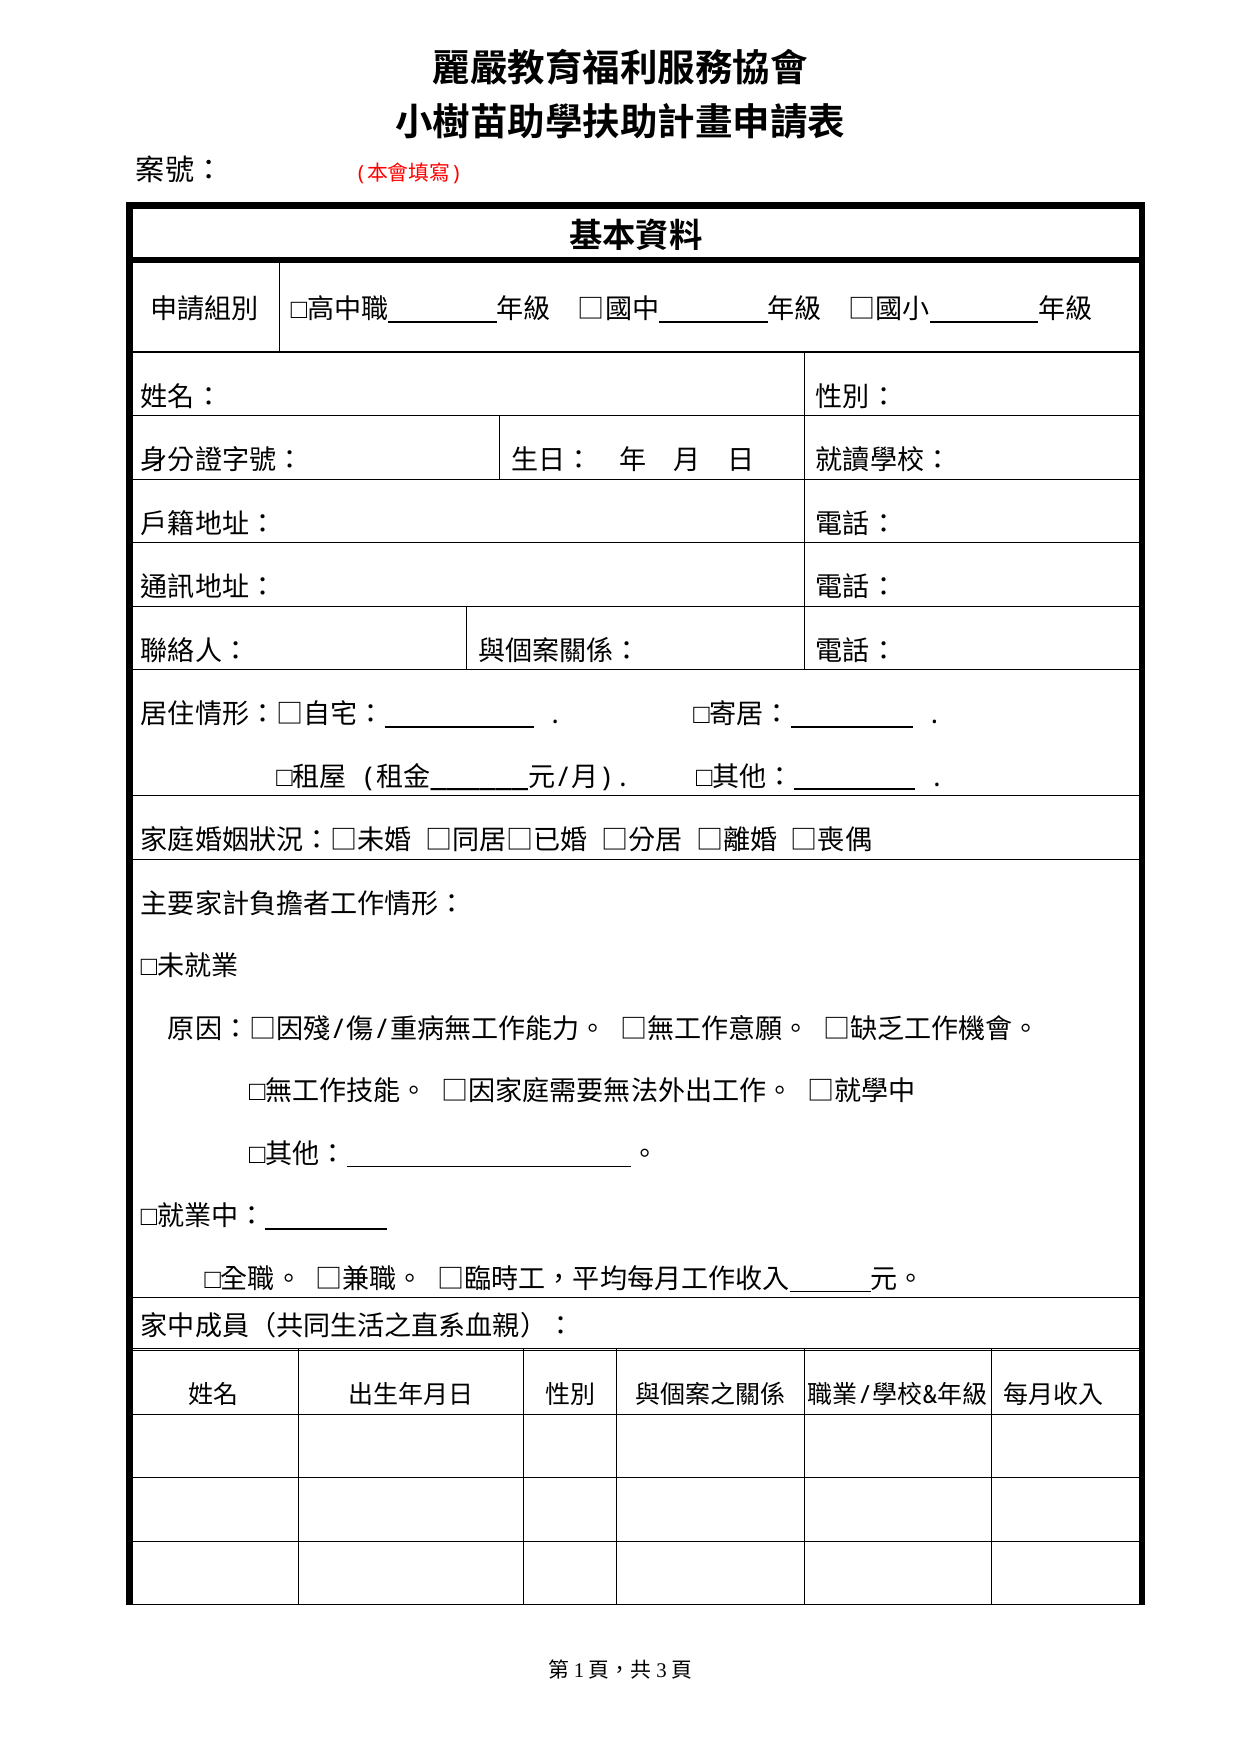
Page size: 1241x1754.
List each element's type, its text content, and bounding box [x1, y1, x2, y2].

table_cell [133, 1478, 298, 1541]
table_cell 性別 [524, 1351, 616, 1414]
table_cell [805, 1542, 991, 1604]
table_cell 出生年月日 [299, 1351, 523, 1414]
table_cell 主要家計負擔者工作情形： □未就業 原因：□因殘/傷/重病無工作能力。 □無工作意願。 □缺乏工作機會。 □無工作技能。 □因家庭需要無法外出工作。 □就學中 □其他： 。 □就業中： □全職。 □兼職。 □臨時工，平均每月工作收入 元。 [133, 860, 1139, 1297]
table_cell [617, 1415, 804, 1477]
table_cell [133, 1415, 298, 1477]
table_cell [299, 1478, 523, 1541]
table_cell [992, 1415, 1139, 1477]
table_cell 性別： [805, 353, 1139, 415]
table_cell 家中成員（共同生活之直系血親）： [133, 1298, 1139, 1348]
table_cell [617, 1478, 804, 1541]
table_cell [617, 1542, 804, 1604]
table_cell 居住情形：□自宅： . □寄居： . □租屋 (租金______元/月). □其他： . [133, 670, 1139, 795]
table_header 基本資料 [133, 209, 1139, 257]
table_cell 職業/學校&年級 [805, 1351, 991, 1414]
table_cell [524, 1542, 616, 1604]
table_cell 電話： [805, 543, 1139, 606]
table_cell [805, 1478, 991, 1541]
table_cell 電話： [805, 607, 1139, 669]
table_cell 生日： 年 月 日 [500, 416, 804, 478]
table_cell 與個案之關係 [617, 1351, 804, 1414]
table_cell 姓名 [133, 1351, 298, 1414]
table_cell [524, 1478, 616, 1541]
table_cell [524, 1415, 616, 1477]
table_cell [992, 1542, 1139, 1604]
table_cell 申請組別 [133, 263, 279, 351]
table_cell □高中職 年級 □國中 年級 □國小 年級 [280, 263, 1139, 351]
table_cell 每月收入 [992, 1351, 1139, 1414]
table_cell 姓名： [133, 353, 804, 415]
table_cell 就讀學校： [805, 416, 1139, 478]
table_cell 通訊地址： [133, 543, 804, 606]
table_cell 電話： [805, 480, 1139, 542]
table_cell [299, 1542, 523, 1604]
table_cell 聯絡人： [133, 607, 466, 669]
table_cell [299, 1415, 523, 1477]
table_cell 戶籍地址： [133, 480, 804, 542]
table_cell 身分證字號： [133, 416, 499, 478]
table_cell [992, 1478, 1139, 1541]
table_cell [805, 1415, 991, 1477]
table_cell 家庭婚姻狀況：□未婚 □同居□已婚 □分居 □離婚 □喪偶 [133, 796, 1139, 859]
table_cell [133, 1542, 298, 1604]
table_cell 與個案關係： [467, 607, 804, 669]
